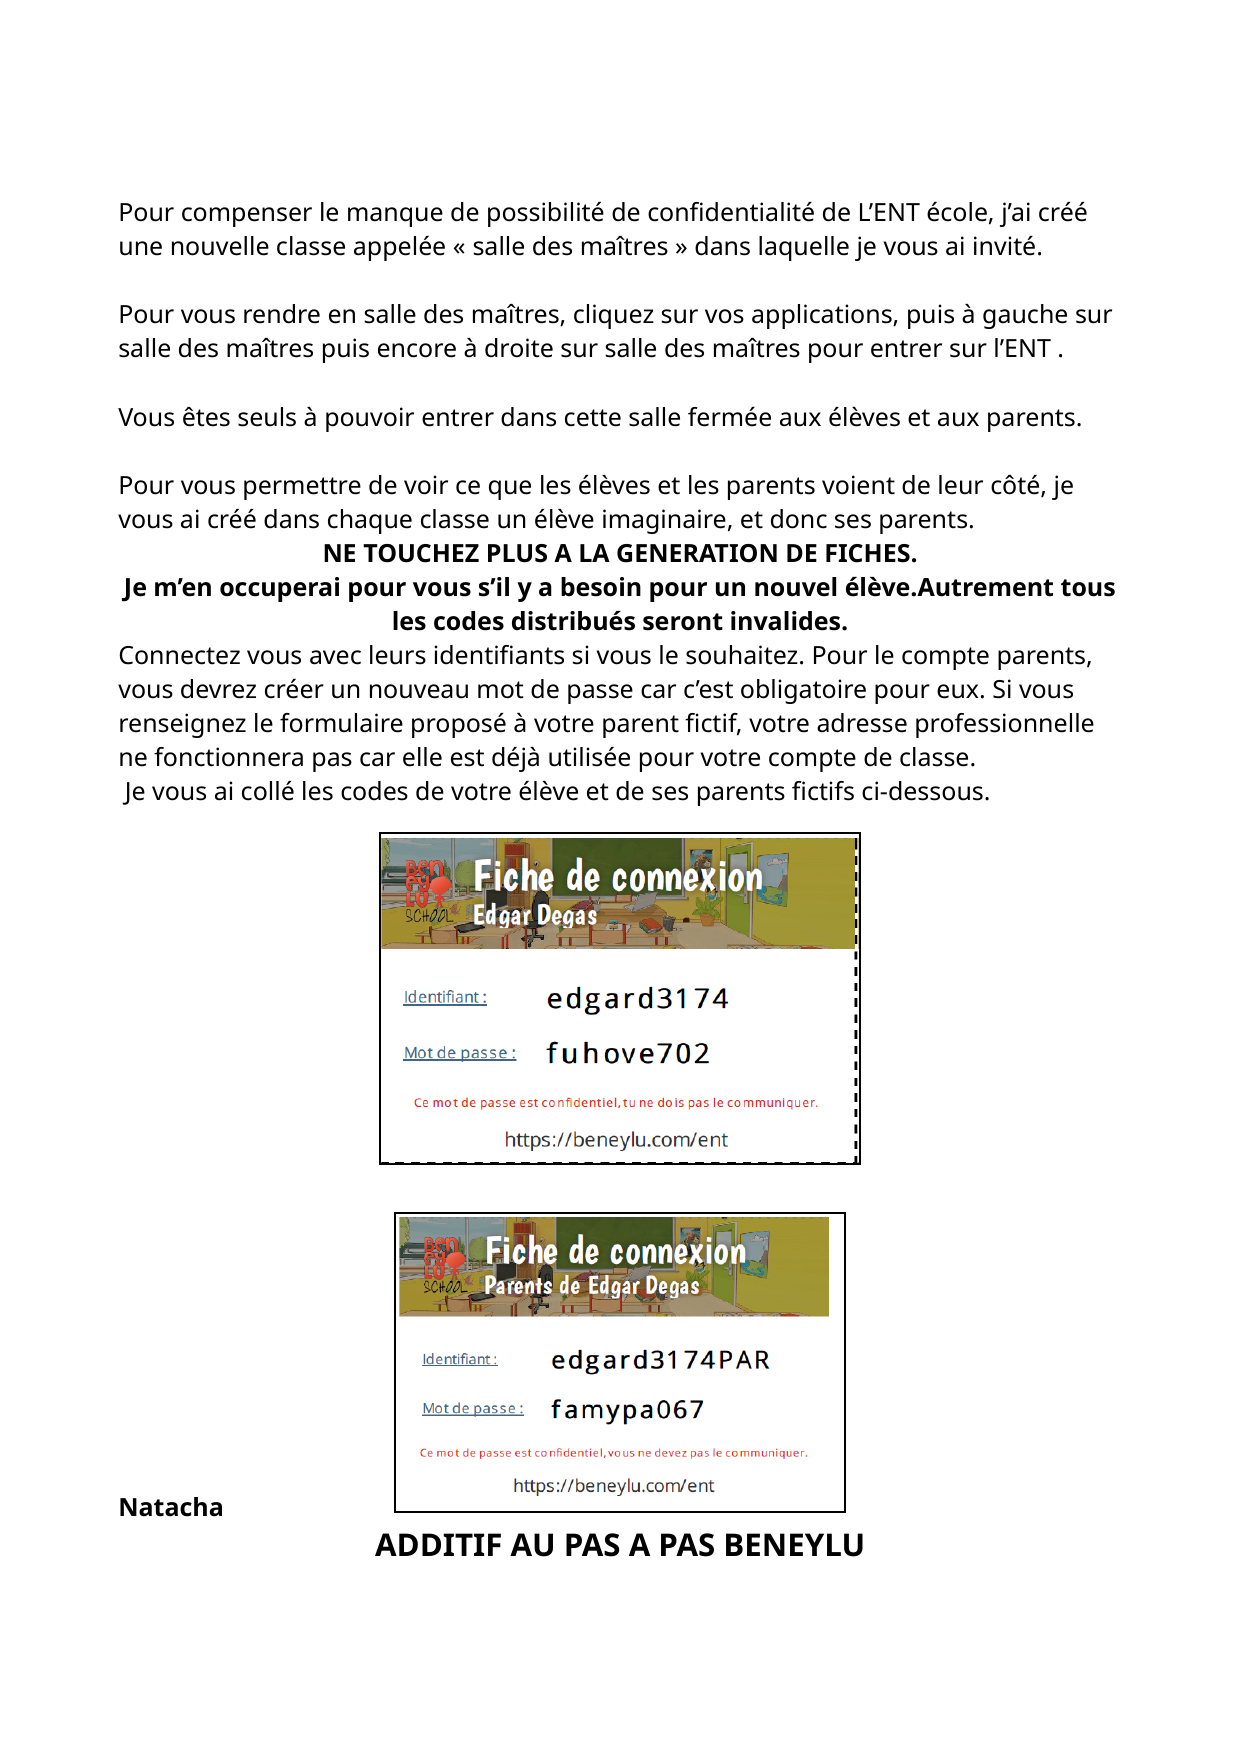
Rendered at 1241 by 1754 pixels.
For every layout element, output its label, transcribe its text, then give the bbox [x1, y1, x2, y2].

picture [399, 1217, 842, 1508]
text Pour vous rendre en salle des maîtres, cliquez sur vos applications, puis à gauche sur salle des maîtres puis encore à droite sur salle des maîtres pour entrer sur l’ENT . [118, 297, 1122, 365]
text NE TOUCHEZ PLUS A LA GENERATION DE FICHES. [118, 535, 1122, 569]
text Je vous ai collé les codes de votre élève et de ses parents fictifs ci-dessous. [118, 774, 1122, 808]
text Pour compenser le manque de possibilité de confidentialité de L’ENT école, j’ai créé une nouvelle classe appelée « salle des maîtres » dans laquelle je vous ai invité. [118, 195, 1122, 263]
text Vous êtes seuls à pouvoir entrer dans cette salle fermée aux élèves et aux parents. [118, 399, 1122, 433]
text Je m’en occuperai pour vous s’il y a besoin pour un nouvel élève.Autrement tous les codes distribués seront invalides. [118, 569, 1122, 638]
text Pour vous permettre de voir ce que les élèves et les parents voient de leur côté, je vous ai créé dans chaque classe un élève imaginaire, et donc ses parents. [118, 467, 1122, 535]
text ADDITIF AU PAS A PAS BENEYLU [118, 1523, 1122, 1566]
picture [381, 834, 859, 1163]
text Natacha [118, 1489, 1122, 1523]
text Connectez vous avec leurs identifiants si vous le souhaitez. Pour le compte parents, vous devrez créer un nouveau mot de passe car c’est obligatoire pour eux. Si vous renseignez le formulaire proposé à votre parent fictif, votre adresse professionnelle ne fonctionnera pas car elle est déjà utilisée pour votre compte de classe. [118, 638, 1122, 774]
